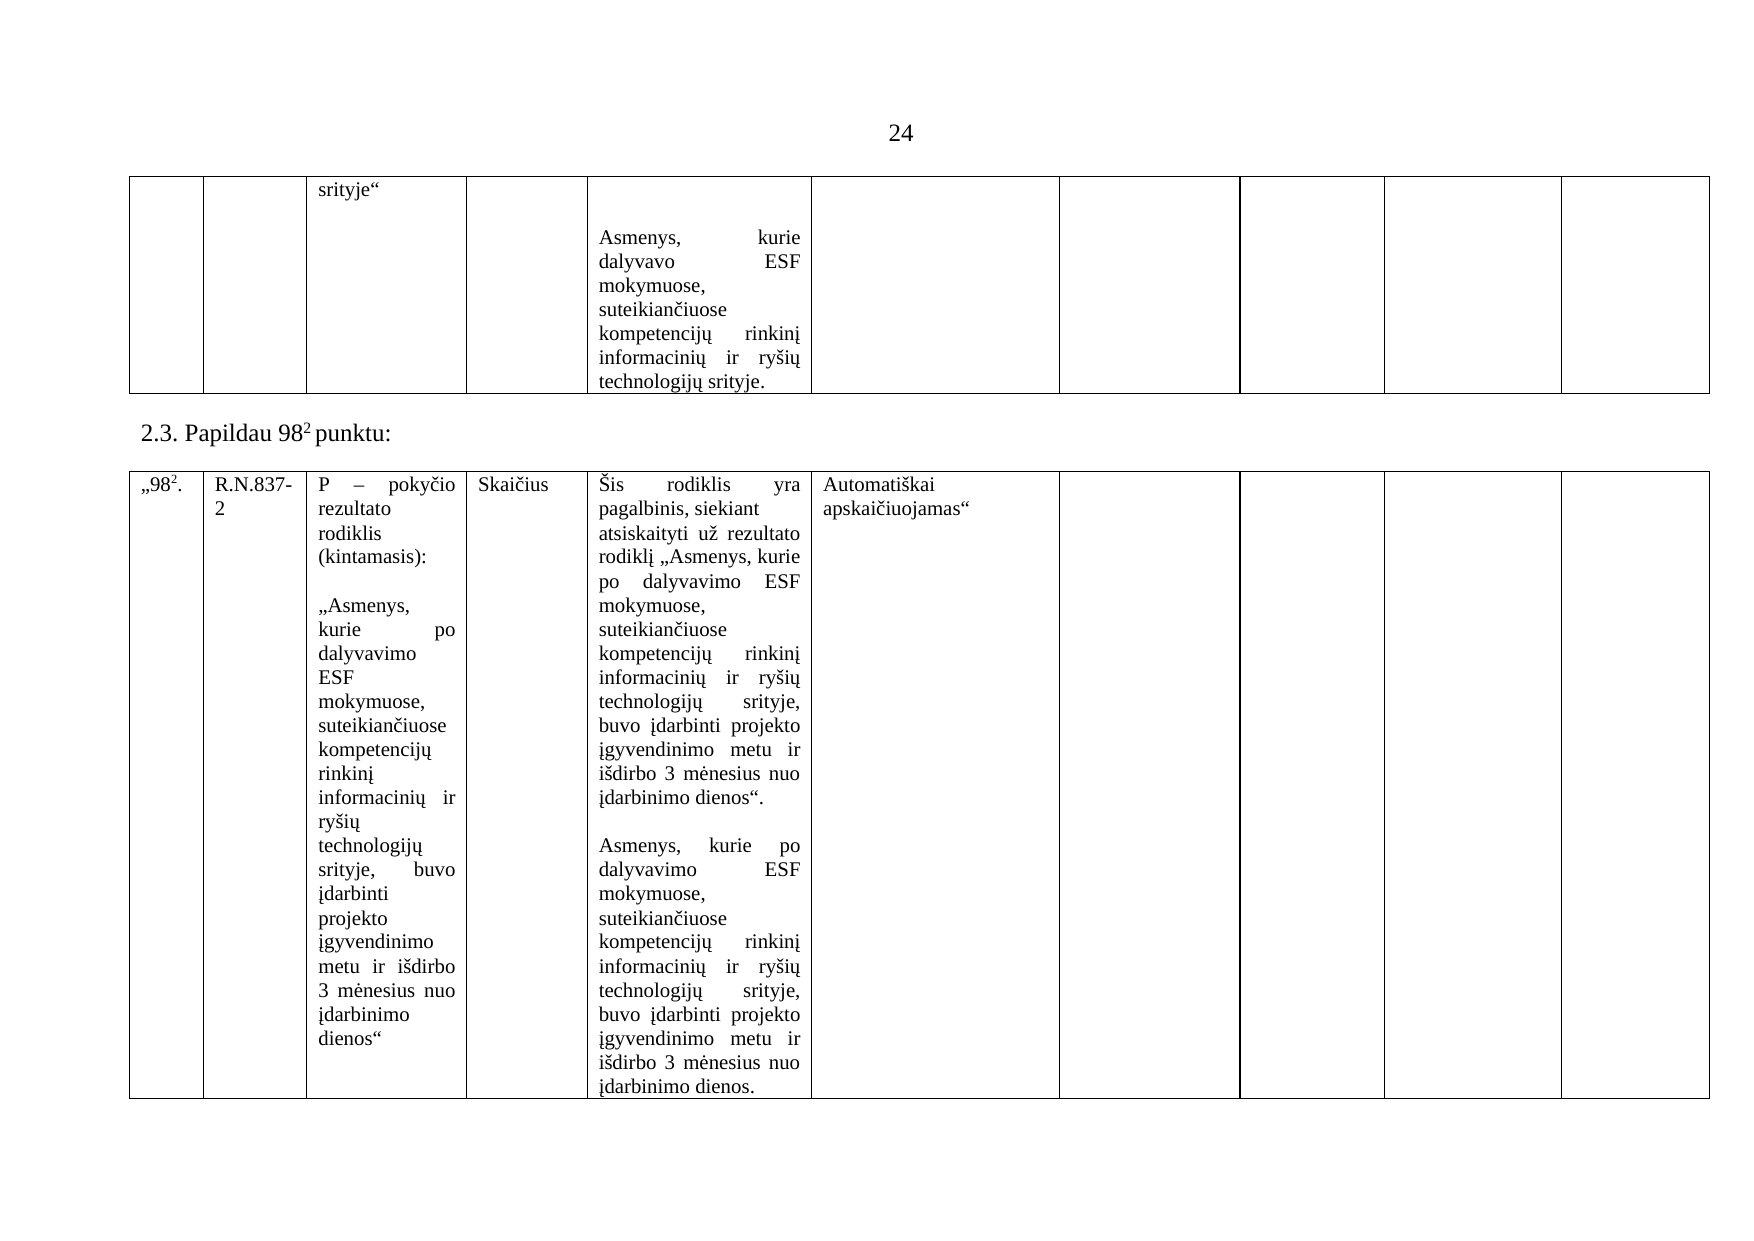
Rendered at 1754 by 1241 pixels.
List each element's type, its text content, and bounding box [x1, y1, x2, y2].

table_cell [1385, 177, 1561, 393]
table_cell [812, 177, 1059, 393]
table_cell R.N.837-2 [204, 472, 306, 1098]
table_cell [1060, 177, 1239, 393]
table_cell Šis rodiklis yra pagalbinis, siekiant atsiskaityti už rezultato rodiklį „Asmenys, kurie po dalyvavimo ESF mokymuose, suteikiančiuose kompetencijų rinkinį informacinių ir ryšių technologijų srityje, buvo įdarbinti projekto įgyvendinimo metu ir išdirbo 3 mėnesius nuo įdarbinimo dienos“. Asmenys, kurie po dalyvavimo ESF mokymuose, suteikiančiuose kompetencijų rinkinį informacinių ir ryšių technologijų srityje, buvo įdarbinti projekto įgyvendinimo metu ir išdirbo 3 mėnesius nuo įdarbinimo dienos. [588, 472, 811, 1098]
table_cell Automatiškai apskaičiuojamas“ [812, 472, 1059, 1098]
table_cell „982. [130, 472, 203, 1098]
table_cell [130, 177, 203, 393]
table_cell [1060, 472, 1239, 1098]
table_cell [1241, 472, 1384, 1098]
table_cell [1562, 177, 1709, 393]
table_cell P – pokyčio rezultato rodiklis (kintamasis): „Asmenys, kurie po dalyvavimo ESF mokymuose, suteikiančiuose kompetencijų rinkinį informacinių ir ryšių technologijų srityje, buvo įdarbinti projekto įgyvendinimo metu ir išdirbo 3 mėnesius nuo įdarbinimo dienos“ [307, 472, 466, 1098]
table_cell [1241, 177, 1384, 393]
table_cell 2.3. Papildau 982 punktu: [129, 394, 1709, 471]
table_cell [1562, 472, 1709, 1098]
table_cell [129, 1099, 1709, 1131]
table_cell Skaičius [467, 472, 587, 1098]
table_cell [467, 177, 587, 393]
table_cell srityje“ [307, 177, 466, 393]
table_cell [1385, 472, 1561, 1098]
table_cell [204, 177, 306, 393]
table_cell Asmenys, kurie dalyvavo ESF mokymuose, suteikiančiuose kompetencijų rinkinį informacinių ir ryšių technologijų srityje. [588, 177, 811, 393]
